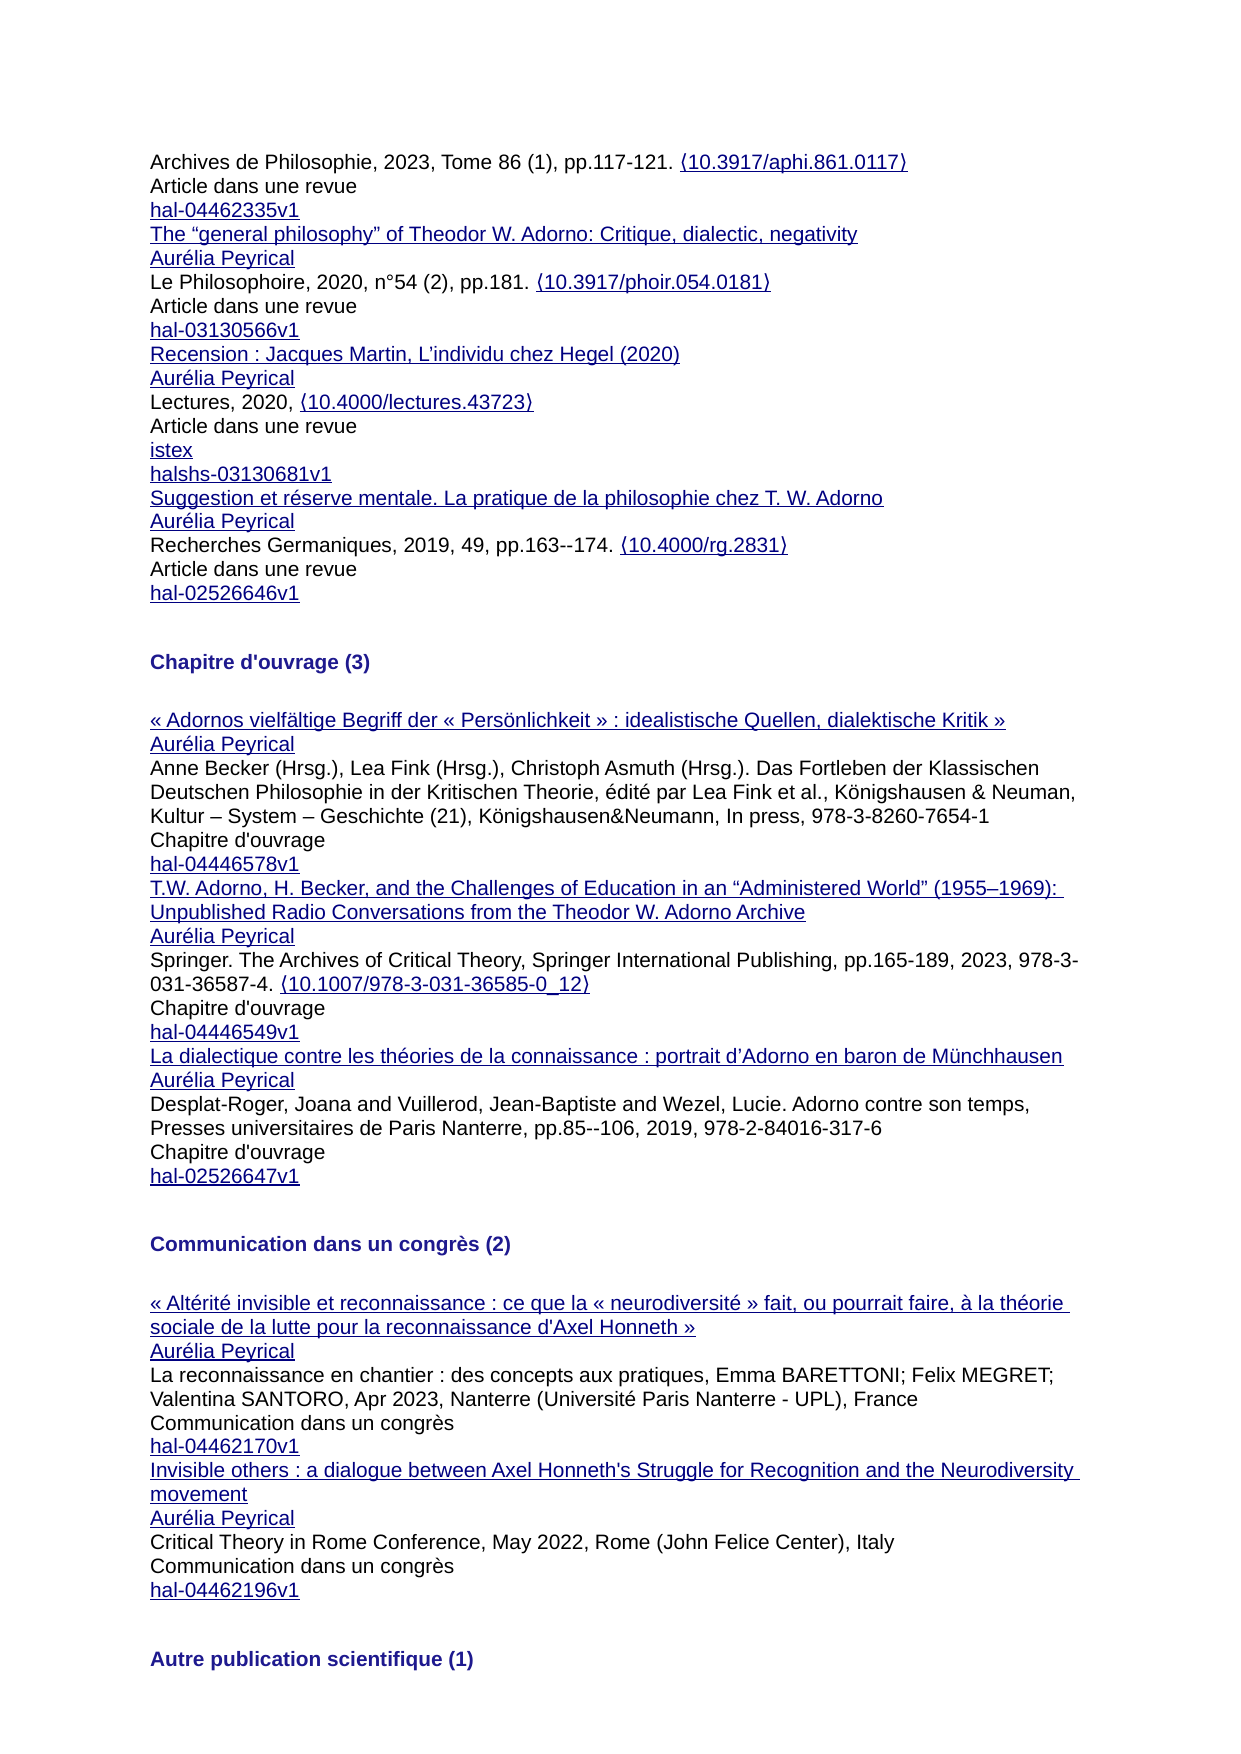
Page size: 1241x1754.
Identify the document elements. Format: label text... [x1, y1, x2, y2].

table_header « Altérité invisible et reconnaissance : ce que la « neurodiversité » fait, ou pourrait faire, à la théorie sociale de la lutte pour la reconnaissance d'Axel Honneth » Aurélia Peyrical La reconnaissance en chantier : des concepts aux pratiques, Emma BARETTONI; Felix MEGRET; Valentina SANTORO, Apr 2023, Nanterre (Université Paris Nanterre - UPL), France Communication dans un congrès hal-04462170v1 [150, 1291, 1090, 1458]
table_cell The “general philosophy” of Theodor W. Adorno: Critique, dialectic, negativity Aurélia Peyrical Le Philosophoire, 2020, n°54 (2), pp.181. ⟨10.3917/phoir.054.0181⟩ Article dans une revue hal-03130566v1 [150, 222, 1090, 342]
table_cell Recension : Jacques Martin, L’individu chez Hegel (2020) Aurélia Peyrical Lectures, 2020, ⟨10.4000/lectures.43723⟩ Article dans une revue istex halshs-03130681v1 [150, 342, 1090, 485]
table_cell Invisible others : a dialogue between Axel Honneth's Struggle for Recognition and the Neurodiversity movement Aurélia Peyrical Critical Theory in Rome Conference, May 2022, Rome (John Felice Center), Italy Communication dans un congrès hal-04462196v1 [150, 1458, 1090, 1602]
table_cell T.W. Adorno, H. Becker, and the Challenges of Education in an “Administered World” (1955–1969): Unpublished Radio Conversations from the Theodor W. Adorno Archive Aurélia Peyrical Springer. The Archives of Critical Theory, Springer International Publishing, pp.165-189, 2023, 978-3-031-36587-4. ⟨10.1007/978-3-031-36585-0_12⟩ Chapitre d'ouvrage hal-04446549v1 [150, 876, 1090, 1044]
subtitle Autre publication scientifique (1) [150, 1647, 1090, 1671]
table_cell La dialectique contre les théories de la connaissance : portrait d’Adorno en baron de Münchhausen Aurélia Peyrical Desplat-Roger, Joana and Vuillerod, Jean-Baptiste and Wezel, Lucie. Adorno contre son temps, Presses universitaires de Paris Nanterre, pp.85--106, 2019, 978-2-84016-317-6 Chapitre d'ouvrage hal-02526647v1 [150, 1044, 1090, 1187]
table_cell Archives de Philosophie, 2023, Tome 86 (1), pp.117-121. ⟨10.3917/aphi.861.0117⟩ Article dans une revue hal-04462335v1 [150, 150, 1090, 222]
subtitle Chapitre d'ouvrage (3) [150, 650, 1090, 674]
subtitle Communication dans un congrès (2) [150, 1232, 1090, 1256]
table_header « Adornos vielfältige Begriff der « Persönlichkeit » : idealistische Quellen, dialektische Kritik » Aurélia Peyrical Anne Becker (Hrsg.), Lea Fink (Hrsg.), Christoph Asmuth (Hrsg.). Das Fortleben der Klassischen Deutschen Philosophie in der Kritischen Theorie, édité par Lea Fink et al., Königshausen & Neuman, Kultur – System – Geschichte (21), Königshausen&Neumann, In press, 978-3-8260-7654-1 Chapitre d'ouvrage hal-04446578v1 [150, 708, 1090, 876]
table_cell Suggestion et réserve mentale. La pratique de la philosophie chez T. W. Adorno Aurélia Peyrical Recherches Germaniques, 2019, 49, pp.163--174. ⟨10.4000/rg.2831⟩ Article dans une revue hal-02526646v1 [150, 485, 1090, 605]
